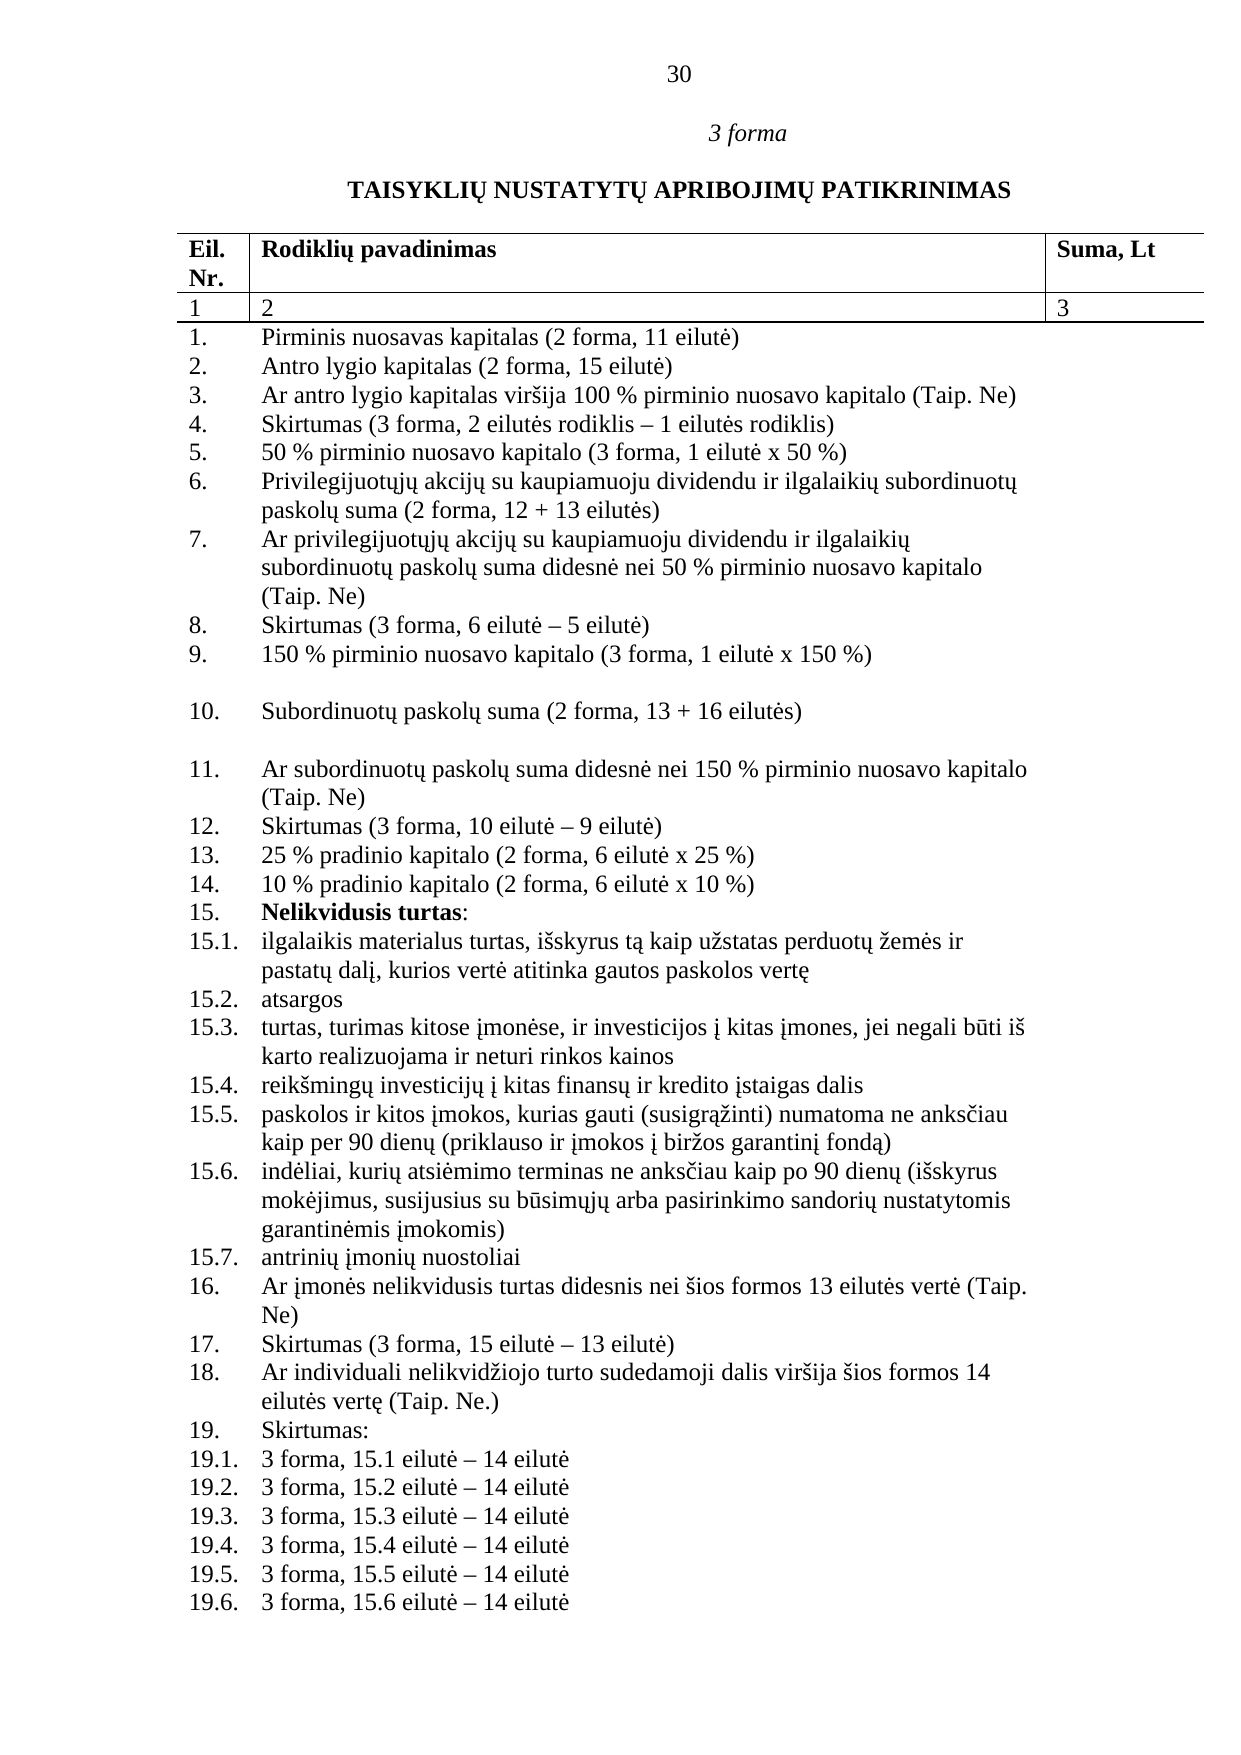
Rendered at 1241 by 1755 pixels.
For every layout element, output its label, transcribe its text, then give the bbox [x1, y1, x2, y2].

table_cell 3 forma, 15.6 eilutė – 14 eilutė [250, 1588, 1045, 1616]
table_header Eil. Nr. [177, 234, 249, 292]
table_cell 19.3. [177, 1501, 250, 1530]
table_cell Skirtumas: [250, 1415, 1045, 1444]
table_cell [1045, 898, 1204, 926]
table_cell 3 forma, 15.2 eilutė – 14 eilutė [250, 1473, 1045, 1501]
table_cell Subordinuotų paskolų suma (2 forma, 13 + 16 eilutės) [250, 696, 1045, 754]
table_cell Antro lygio kapitalas (2 forma, 15 eilutė) [250, 351, 1045, 380]
table_cell [1045, 926, 1204, 984]
table_cell 15.7. [177, 1243, 250, 1271]
table_cell 3. [177, 380, 250, 409]
table_cell Ar privilegijuotųjų akcijų su kaupiamuoju dividendu ir ilgalaikių subordinuotų paskolų suma didesnė nei 50 % pirminio nuosavo kapitalo (Taip. Ne) [250, 524, 1045, 610]
table_cell paskolos ir kitos įmokos, kurias gauti (susigrąžinti) numatoma ne anksčiau kaip per 90 dienų (priklauso ir įmokos į biržos garantinį fondą) [250, 1099, 1045, 1156]
table_cell 7. [177, 524, 250, 610]
table_cell 15.5. [177, 1099, 250, 1156]
table_cell 10 % pradinio kapitalo (2 forma, 6 eilutė x 10 %) [250, 869, 1045, 897]
table_cell 15. [177, 898, 250, 926]
table_cell 15.3. [177, 1013, 250, 1070]
table_cell [1045, 840, 1204, 869]
table_cell 15.1. [177, 926, 250, 984]
table_cell Skirtumas (3 forma, 2 eilutės rodiklis – 1 eilutės rodiklis) [250, 409, 1045, 437]
table_cell [1045, 754, 1204, 811]
table_cell indėliai, kurių atsiėmimo terminas ne anksčiau kaip po 90 dienų (išskyrus mokėjimus, susijusius su būsimųjų arba pasirinkimo sandorių nustatytomis garantinėmis įmokomis) [250, 1156, 1045, 1242]
table_cell [1045, 351, 1204, 380]
table_cell [1045, 1013, 1204, 1070]
table_cell 13. [177, 840, 250, 869]
table_cell Skirtumas (3 forma, 10 eilutė – 9 eilutė) [250, 811, 1045, 840]
table_cell 5. [177, 438, 250, 466]
table_cell 19.2. [177, 1473, 250, 1501]
table_cell 4. [177, 409, 250, 437]
table_cell 3 forma, 15.1 eilutė – 14 eilutė [250, 1444, 1045, 1472]
table_cell 19. [177, 1415, 250, 1444]
table_cell 18. [177, 1358, 250, 1415]
table_cell atsargos [250, 984, 1045, 1012]
table_cell 1 [177, 293, 249, 321]
table_header Suma, Lt [1046, 234, 1204, 292]
table_cell 19.4. [177, 1530, 250, 1559]
table_cell [1045, 1588, 1204, 1616]
table_cell [1045, 1156, 1204, 1242]
table_cell [1045, 696, 1204, 754]
table_cell 15.4. [177, 1070, 250, 1099]
table_cell [1045, 869, 1204, 897]
table_cell [1045, 1243, 1204, 1271]
table_cell 15.6. [177, 1156, 250, 1242]
table_cell 11. [177, 754, 250, 811]
table_cell [1045, 380, 1204, 409]
table_cell [1045, 639, 1204, 696]
text 3 forma [177, 118, 1181, 147]
table_cell 3 forma, 15.5 eilutė – 14 eilutė [250, 1559, 1045, 1587]
table_cell Skirtumas (3 forma, 6 eilutė – 5 eilutė) [250, 610, 1045, 639]
table_header Rodiklių pavadinimas [250, 234, 1045, 292]
table_cell 2. [177, 351, 250, 380]
table_cell Privilegijuotųjų akcijų su kaupiamuoju dividendu ir ilgalaikių subordinuotų paskolų suma (2 forma, 12 + 13 eilutės) [250, 466, 1045, 524]
table_cell [1045, 1530, 1204, 1559]
table_cell [1045, 1070, 1204, 1099]
table_cell antrinių įmonių nuostoliai [250, 1243, 1045, 1271]
table_cell 2 [250, 293, 1045, 321]
table_cell 6. [177, 466, 250, 524]
table_cell 8. [177, 610, 250, 639]
table_cell 19.6. [177, 1588, 250, 1616]
table_cell [1045, 1559, 1204, 1587]
table_cell [1045, 1501, 1204, 1530]
table_cell Ar individuali nelikvidžiojo turto sudedamoji dalis viršija šios formos 14 eilutės vertę (Taip. Ne.) [250, 1358, 1045, 1415]
table_cell [1045, 438, 1204, 466]
table_cell 9. [177, 639, 250, 696]
table_cell [1045, 1473, 1204, 1501]
table_cell 50 % pirminio nuosavo kapitalo (3 forma, 1 eilutė x 50 %) [250, 438, 1045, 466]
table_cell [1045, 1415, 1204, 1444]
table_cell 15.2. [177, 984, 250, 1012]
table_cell [1045, 1358, 1204, 1415]
table_cell [1045, 1271, 1204, 1329]
table_cell Ar antro lygio kapitalas viršija 100 % pirminio nuosavo kapitalo (Taip. Ne) [250, 380, 1045, 409]
table_cell turtas, turimas kitose įmonėse, ir investicijos į kitas įmones, jei negali būti iš karto realizuojama ir neturi rinkos kainos [250, 1013, 1045, 1070]
table_cell Ar subordinuotų paskolų suma didesnė nei 150 % pirminio nuosavo kapitalo (Taip. Ne) [250, 754, 1045, 811]
table_cell [1045, 610, 1204, 639]
table_cell [1045, 1444, 1204, 1472]
text Taisyklių nustatytų apribojimų patikrinimas [177, 176, 1181, 204]
table_cell 10. [177, 696, 250, 754]
table_cell 3 [1046, 293, 1204, 321]
table_cell [1045, 1099, 1204, 1156]
table_cell 1. [177, 323, 250, 351]
table_cell 25 % pradinio kapitalo (2 forma, 6 eilutė x 25 %) [250, 840, 1045, 869]
table_cell Ar įmonės nelikvidusis turtas didesnis nei šios formos 13 eilutės vertė (Taip. Ne) [250, 1271, 1045, 1329]
table_cell Pirminis nuosavas kapitalas (2 forma, 11 eilutė) [250, 323, 1045, 351]
table_cell reikšmingų investicijų į kitas finansų ir kredito įstaigas dalis [250, 1070, 1045, 1099]
table_cell 17. [177, 1329, 250, 1357]
table_cell 3 forma, 15.3 eilutė – 14 eilutė [250, 1501, 1045, 1530]
table_cell ilgalaikis materialus turtas, išskyrus tą kaip užstatas perduotų žemės ir pastatų dalį, kurios vertė atitinka gautos paskolos vertę [250, 926, 1045, 984]
table_cell 12. [177, 811, 250, 840]
table_cell 150 % pirminio nuosavo kapitalo (3 forma, 1 eilutė x 150 %) [250, 639, 1045, 696]
table_cell Nelikvidusis turtas: [250, 898, 1045, 926]
table_cell 19.1. [177, 1444, 250, 1472]
table_cell [1045, 1329, 1204, 1357]
table_cell [1045, 466, 1204, 524]
table_cell [1045, 323, 1204, 351]
table_cell [1045, 811, 1204, 840]
table_cell [1045, 984, 1204, 1012]
table_cell 3 forma, 15.4 eilutė – 14 eilutė [250, 1530, 1045, 1559]
table_cell 14. [177, 869, 250, 897]
table_cell 16. [177, 1271, 250, 1329]
table_cell [1045, 409, 1204, 437]
table_cell Skirtumas (3 forma, 15 eilutė – 13 eilutė) [250, 1329, 1045, 1357]
table_cell 19.5. [177, 1559, 250, 1587]
table_cell [1045, 524, 1204, 610]
